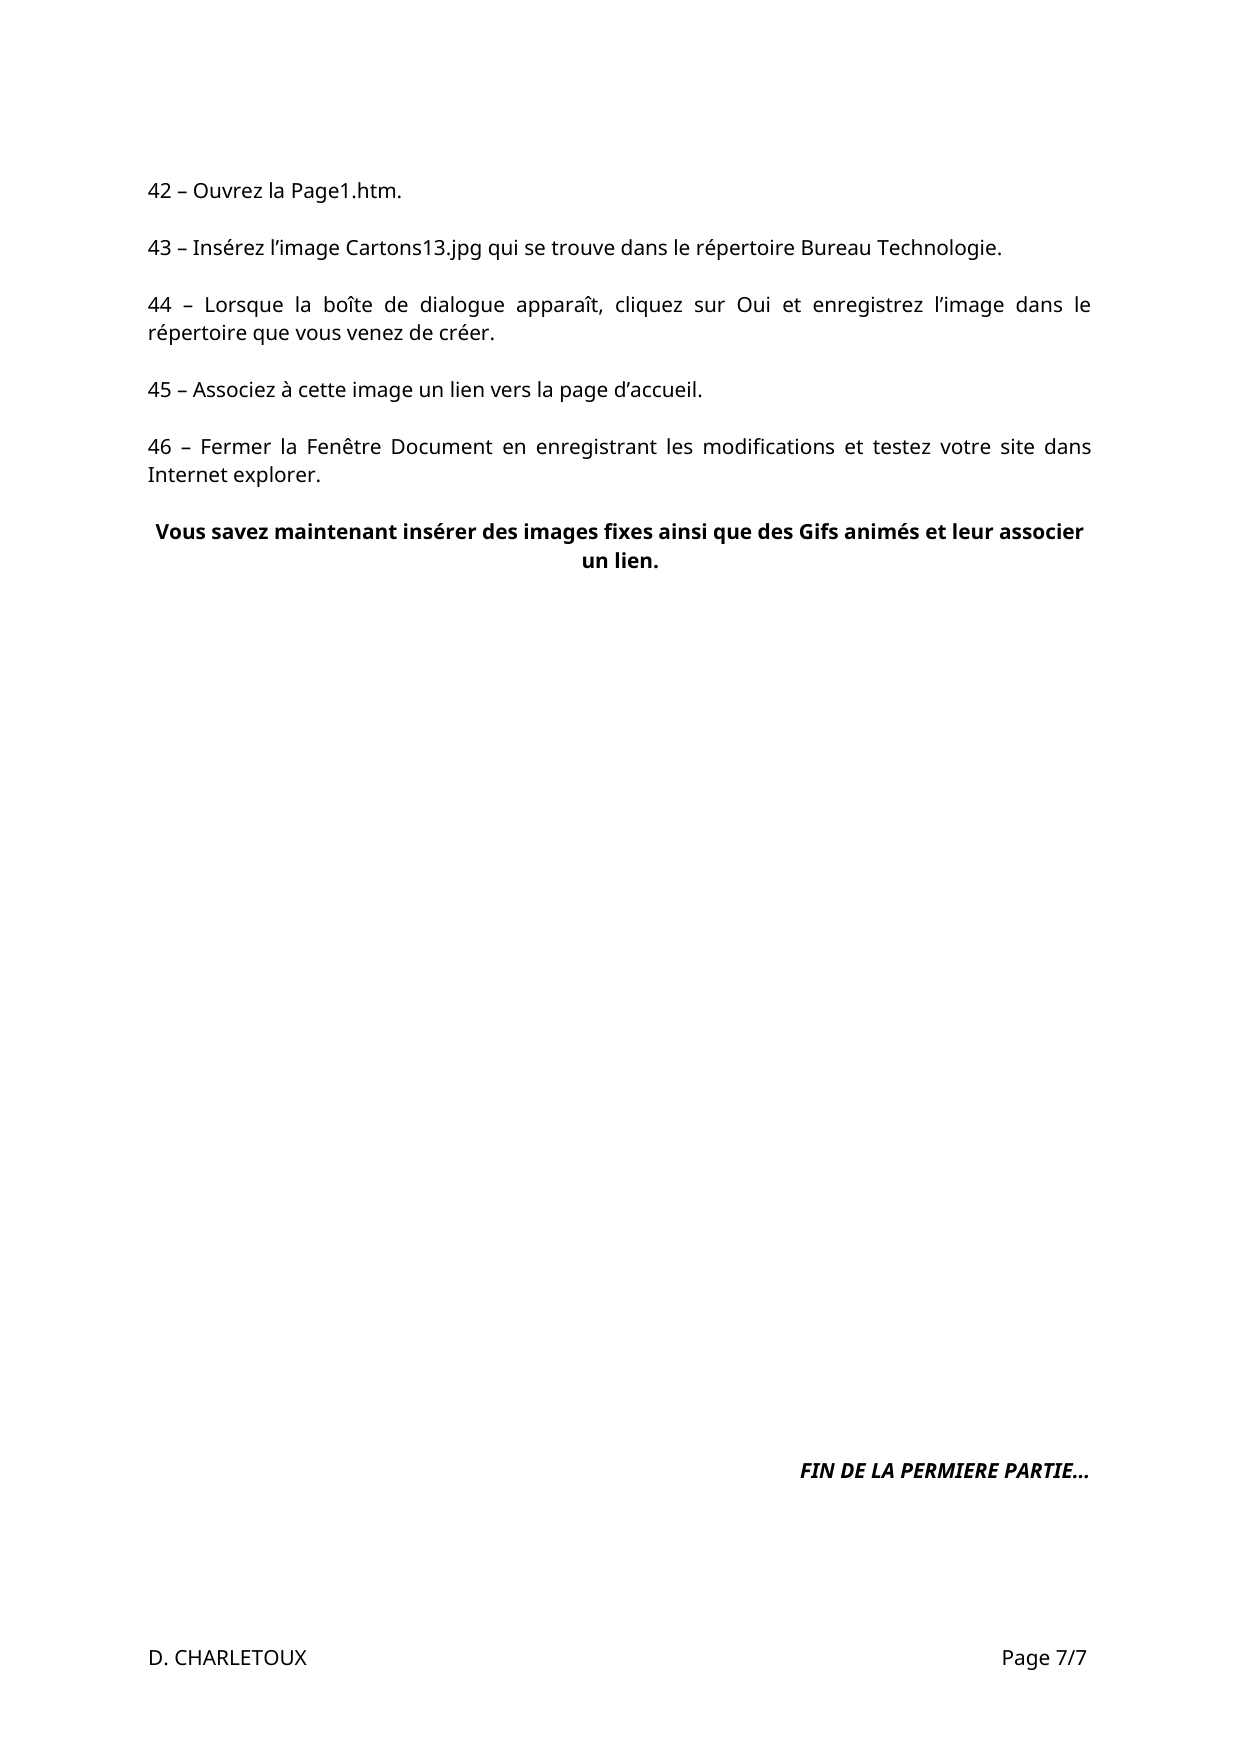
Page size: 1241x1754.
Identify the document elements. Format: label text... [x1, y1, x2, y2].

text FIN DE LA PERMIERE PARTIE… [148, 1456, 1092, 1484]
text 42 – Ouvrez la Page1.htm. [148, 176, 1092, 204]
text 44 – Lorsque la boîte de dialogue apparaît, cliquez sur Oui et enregistrez l’image dans le répertoire que vous venez de créer. [148, 290, 1092, 347]
text 43 – Insérez l’image Cartons13.jpg qui se trouve dans le répertoire Bureau Technologie. [148, 233, 1092, 261]
text 46 – Fermer la Fenêtre Document en enregistrant les modifications et testez votre site dans Internet explorer. [148, 432, 1092, 489]
text 45 – Associez à cette image un lien vers la page d’accueil. [148, 375, 1092, 404]
text Vous savez maintenant insérer des images fixes ainsi que des Gifs animés et leur associer un lien. [148, 517, 1092, 574]
